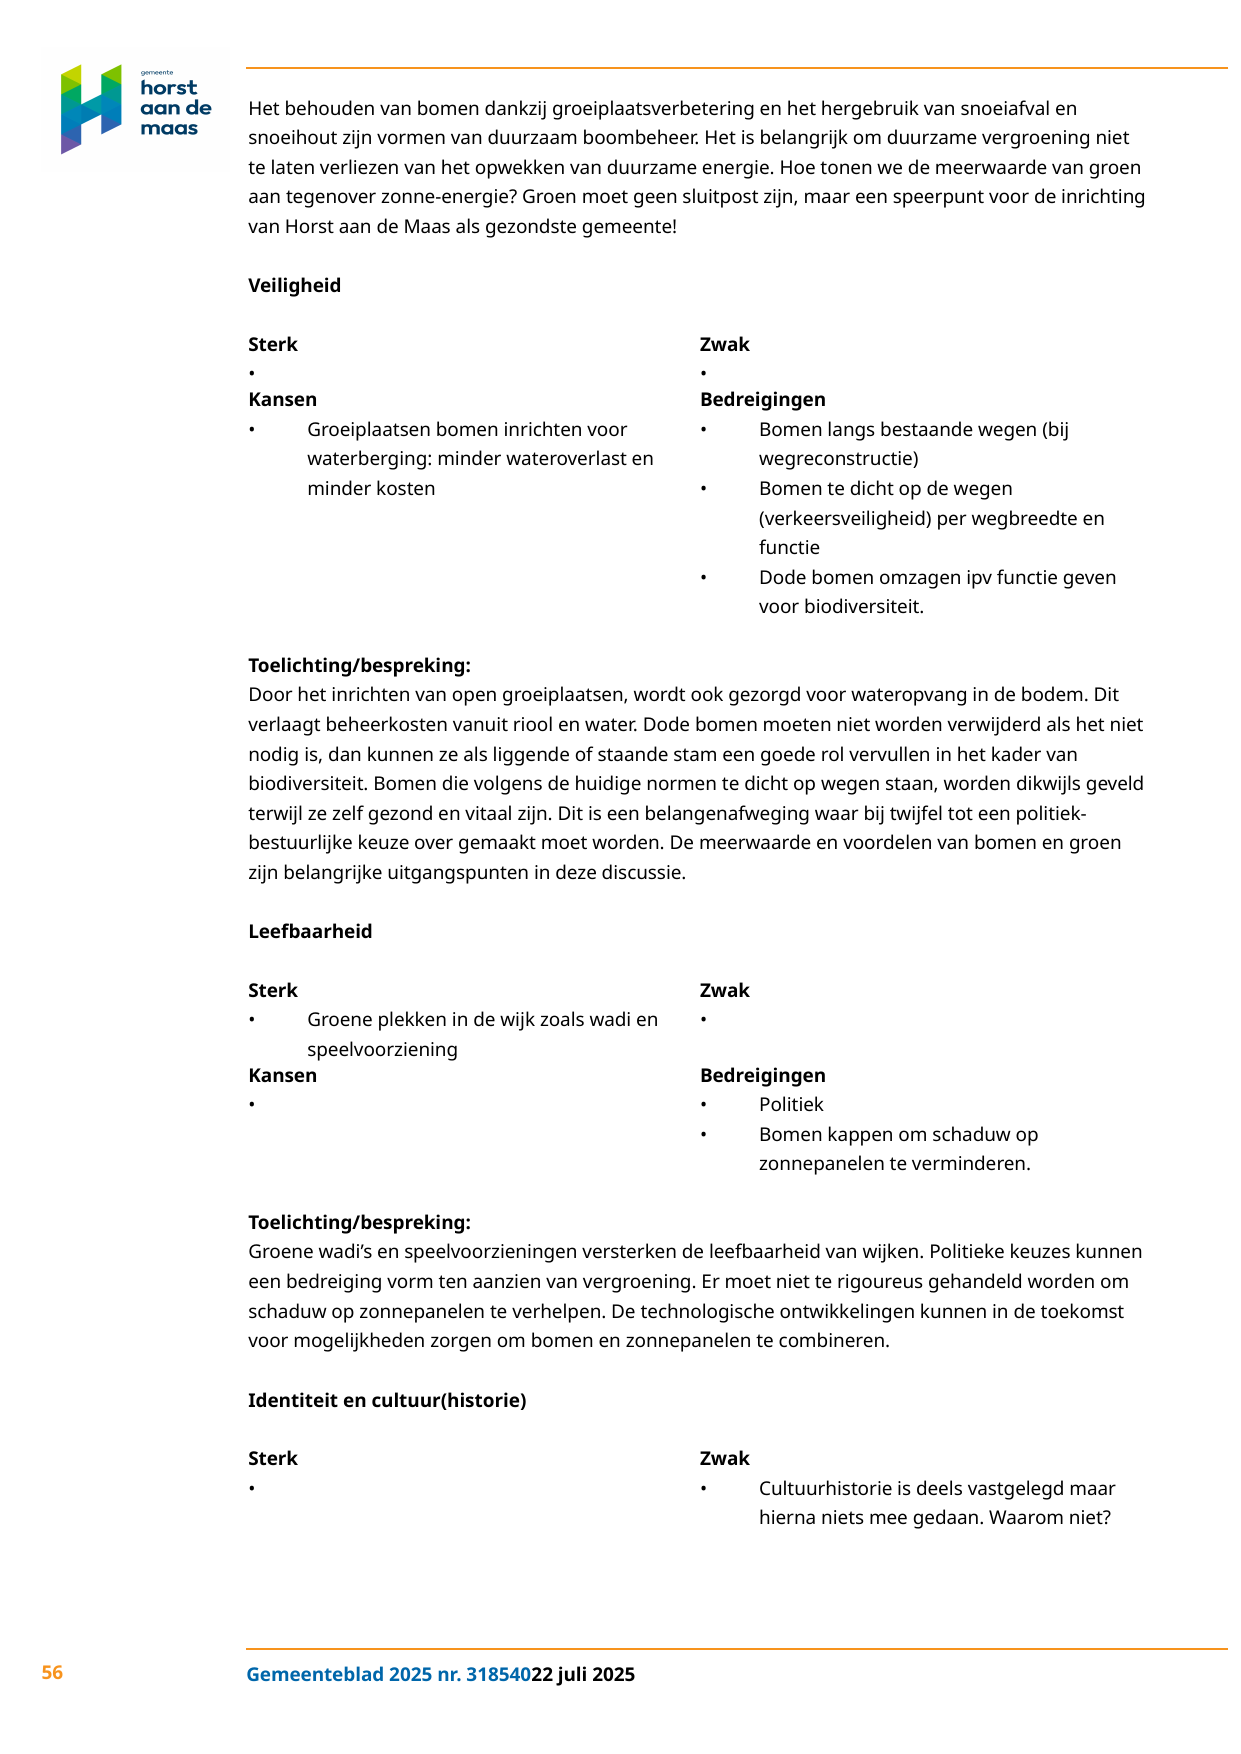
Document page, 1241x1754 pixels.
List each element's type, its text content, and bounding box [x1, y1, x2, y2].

picture [41, 47, 231, 172]
text Het behouden van bomen dankzij groeiplaatsverbetering en het hergebruik van snoeiafval en snoeihout zijn vormen van duurzaam boombeheer. Het is belangrijk om duurzame vergroening niet te laten verliezen van het opwekken van duurzame energie. Hoe tonen we de meerwaarde van groen aan tegenover zonne-energie? Groen moet geen sluitpost zijn, maar een speerpunt voor de inrichting van Horst aan de Maas als gezondste gemeente! [248, 95, 1152, 239]
text Groene wadi’s en speelvoorzieningen versterken de leefbaarheid van wijken. Politieke keuzes kunnen een bedreiging vorm ten aanzien van vergroening. Er moet niet te rigoureus gehandeld worden om schaduw op zonnepanelen te verhelpen. De technologische ontwikkelingen kunnen in de toekomst voor mogelijkheden zorgen om bomen en zonnepanelen te combineren. [248, 1239, 1152, 1353]
table_header Zwak [700, 977, 1152, 1062]
table_header Zwak Cultuurhistorie is deels vastgelegd maar hierna niets mee gedaan. Waarom niet? [700, 1445, 1152, 1530]
text Door het inrichten van open groeiplaatsen, wordt ook gezorgd voor wateropvang in de bodem. Dit verlaagt beheerkosten vanuit riool en water. Dode bomen moeten niet worden verwijderd als het niet nodig is, dan kunnen ze als liggende of staande stam een goede rol vervullen in het kader van biodiversiteit. Bomen die volgens de huidige normen te dicht op wegen staan, worden dikwijls geveld terwijl ze zelf gezond en vitaal zijn. Dit is een belangenafweging waar bij twijfel tot een politiek-bestuurlijke keuze over gemaakt moet worden. De meerwaarde en voordelen van bomen en groen zijn belangrijke uitgangspunten in deze discussie. [248, 682, 1152, 885]
table_cell Bedreigingen Bomen langs bestaande wegen (bij wegreconstructie) Bomen te dicht op de wegen (verkeersveiligheid) per wegbreedte en functie Dode bomen omzagen ipv functie geven voor biodiversiteit. [700, 386, 1152, 619]
table_header Sterk [248, 1445, 700, 1530]
text Toelichting/bespreking: [248, 652, 1152, 678]
table_header Sterk Groene plekken in de wijk zoals wadi en speelvoorziening [248, 977, 700, 1062]
text Toelichting/bespreking: [248, 1209, 1152, 1235]
table_header Veiligheid [248, 273, 1152, 298]
table_header Identiteit en cultuur(historie) [248, 1387, 1152, 1412]
table_header Leefbaarheid [248, 918, 1152, 944]
table_cell Kansen [248, 1062, 700, 1176]
table_cell Bedreigingen Politiek Bomen kappen om schaduw op zonnepanelen te verminderen. [700, 1062, 1152, 1176]
table_header Zwak [700, 331, 1152, 386]
table_header Sterk [248, 331, 700, 386]
table_cell Kansen Groeiplaatsen bomen inrichten voor waterberging: minder wateroverlast en minder kosten [248, 386, 700, 619]
